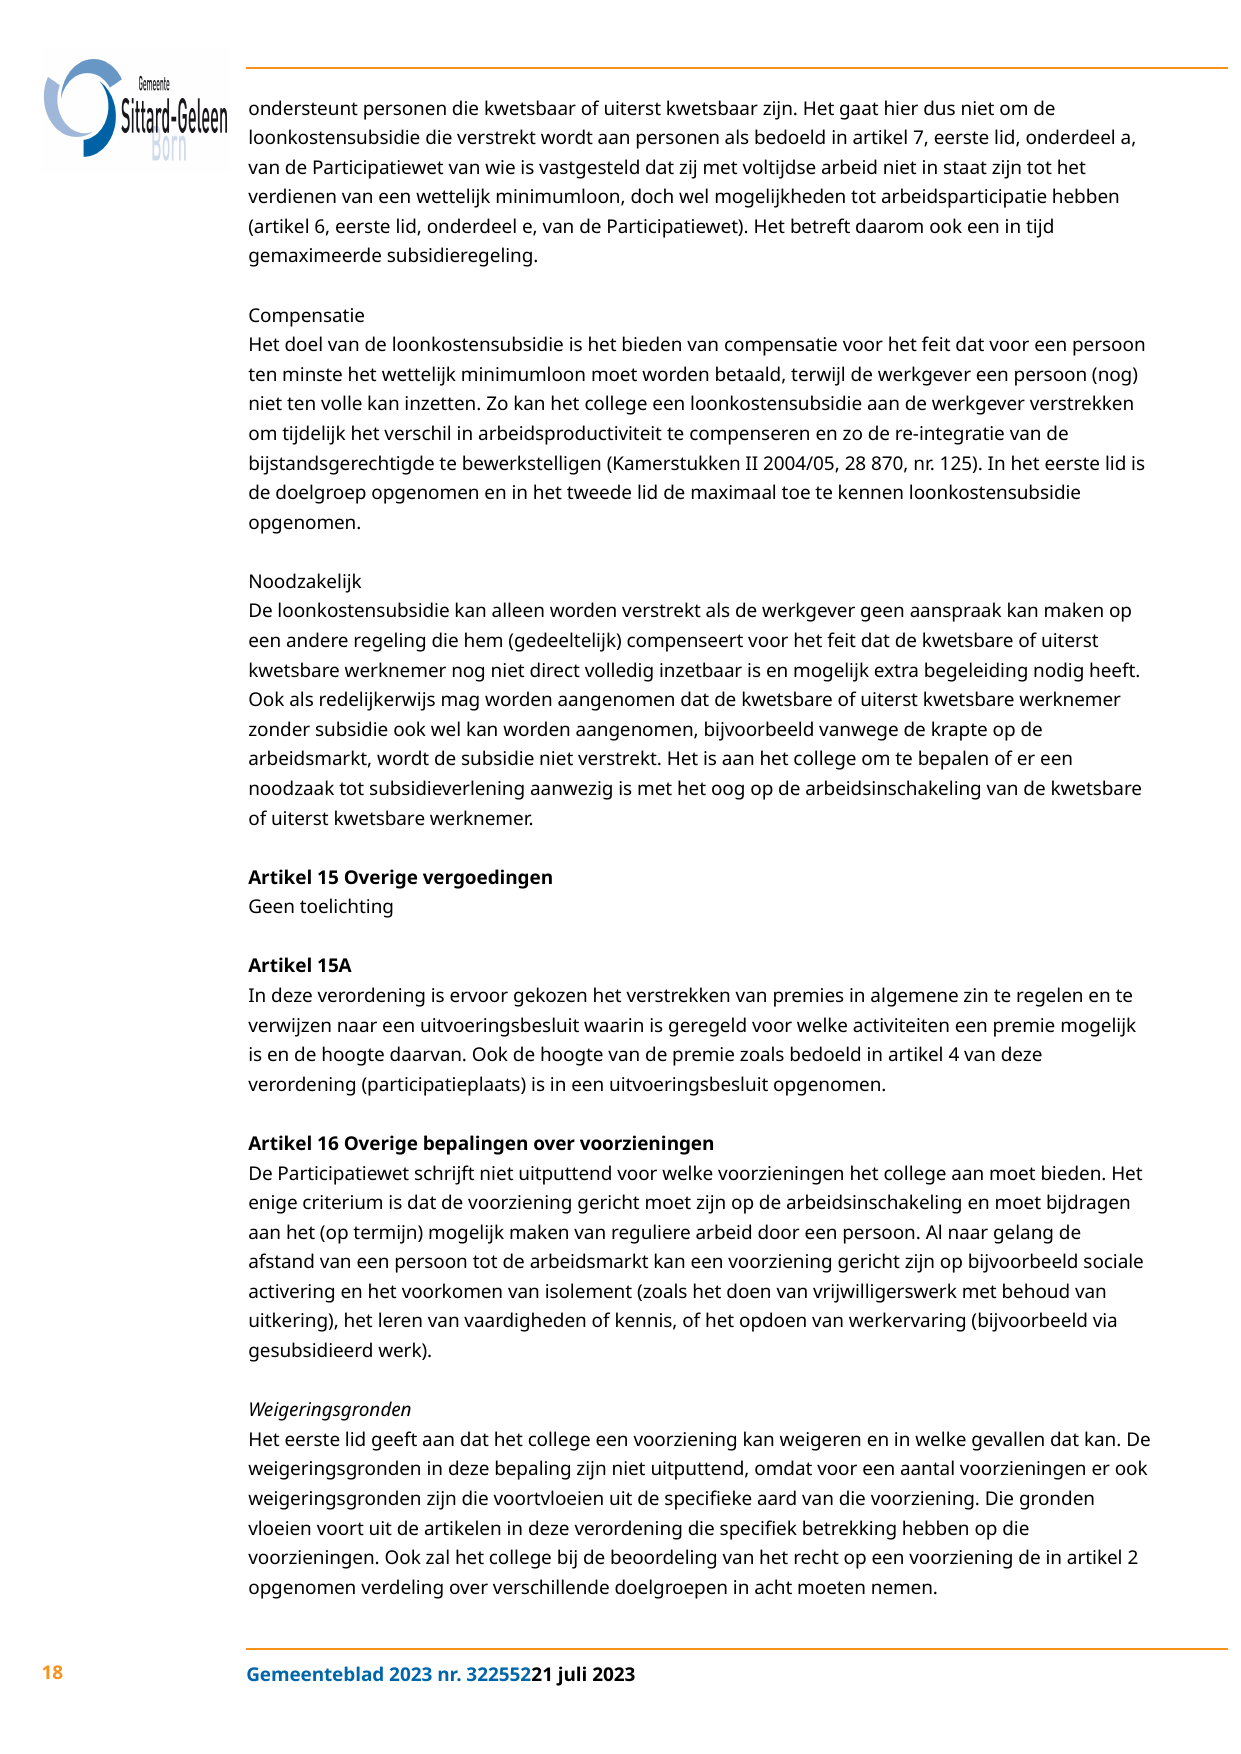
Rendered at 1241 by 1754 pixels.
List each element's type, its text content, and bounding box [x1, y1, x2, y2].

text Artikel 15A [248, 953, 1152, 978]
text Artikel 16 Overige bepalingen over voorzieningen [248, 1130, 1152, 1156]
text In deze verordening is ervoor gekozen het verstrekken van premies in algemene zin te regelen en te verwijzen naar een uitvoeringsbesluit waarin is geregeld voor welke activiteiten een premie mogelijk is en de hoogte daarvan. Ook de hoogte van de premie zoals bedoeld in artikel 4 van deze verordening (participatieplaats) is in een uitvoeringsbesluit opgenomen. [248, 982, 1152, 1097]
text Compensatie [248, 302, 1152, 328]
picture [41, 47, 231, 172]
text ondersteunt personen die kwetsbaar of uiterst kwetsbaar zijn. Het gaat hier dus niet om de loonkostensubsidie die verstrekt wordt aan personen als bedoeld in artikel 7, eerste lid, onderdeel a, van de Participatiewet van wie is vastgesteld dat zij met voltijdse arbeid niet in staat zijn tot het verdienen van een wettelijk minimumloon, doch wel mogelijkheden tot arbeidsparticipatie hebben (artikel 6, eerste lid, onderdeel e, van de Participatiewet). Het betreft daarom ook een in tijd gemaximeerde subsidieregeling. [248, 95, 1152, 268]
text Het eerste lid geeft aan dat het college een voorziening kan weigeren en in welke gevallen dat kan. De weigeringsgronden in deze bepaling zijn niet uitputtend, omdat voor een aantal voorzieningen er ook weigeringsgronden zijn die voortvloeien uit de specifieke aard van die voorziening. Die gronden vloeien voort uit de artikelen in deze verordening die specifiek betrekking hebben op die voorzieningen. Ook zal het college bij de beoordeling van het recht op een voorziening de in artikel 2 opgenomen verdeling over verschillende doelgroepen in acht moeten nemen. [248, 1426, 1152, 1600]
text Geen toelichting [248, 893, 1152, 919]
text Het doel van de loonkostensubsidie is het bieden van compensatie voor het feit dat voor een persoon ten minste het wettelijk minimumloon moet worden betaald, terwijl de werkgever een persoon (nog) niet ten volle kan inzetten. Zo kan het college een loonkostensubsidie aan de werkgever verstrekken om tijdelijk het verschil in arbeidsproductiviteit te compenseren en zo de re-integratie van de bijstandsgerechtigde te bewerkstelligen (Kamerstukken II 2004/05, 28 870, nr. 125). In het eerste lid is de doelgroep opgenomen en in het tweede lid de maximaal toe te kennen loonkostensubsidie opgenomen. [248, 331, 1152, 535]
text Weigeringsgronden [248, 1396, 1152, 1422]
text Noodzakelijk [248, 568, 1152, 594]
text De Participatiewet schrijft niet uitputtend voor welke voorzieningen het college aan moet bieden. Het enige criterium is dat de voorziening gericht moet zijn op de arbeidsinschakeling en moet bijdragen aan het (op termijn) mogelijk maken van reguliere arbeid door een persoon. Al naar gelang de afstand van een persoon tot de arbeidsmarkt kan een voorziening gericht zijn op bijvoorbeeld sociale activering en het voorkomen van isolement (zoals het doen van vrijwilligerswerk met behoud van uitkering), het leren van vaardigheden of kennis, of het opdoen van werkervaring (bijvoorbeeld via gesubsidieerd werk). [248, 1160, 1152, 1363]
text Artikel 15 Overige vergoedingen [248, 864, 1152, 890]
text De loonkostensubsidie kan alleen worden verstrekt als de werkgever geen aanspraak kan maken op een andere regeling die hem (gedeeltelijk) compenseert voor het feit dat de kwetsbare of uiterst kwetsbare werknemer nog niet direct volledig inzetbaar is en mogelijk extra begeleiding nodig heeft. Ook als redelijkerwijs mag worden aangenomen dat de kwetsbare of uiterst kwetsbare werknemer zonder subsidie ook wel kan worden aangenomen, bijvoorbeeld vanwege de krapte op de arbeidsmarkt, wordt de subsidie niet verstrekt. Het is aan het college om te bepalen of er een noodzaak tot subsidieverlening aanwezig is met het oog op de arbeidsinschakeling van de kwetsbare of uiterst kwetsbare werknemer. [248, 598, 1152, 831]
